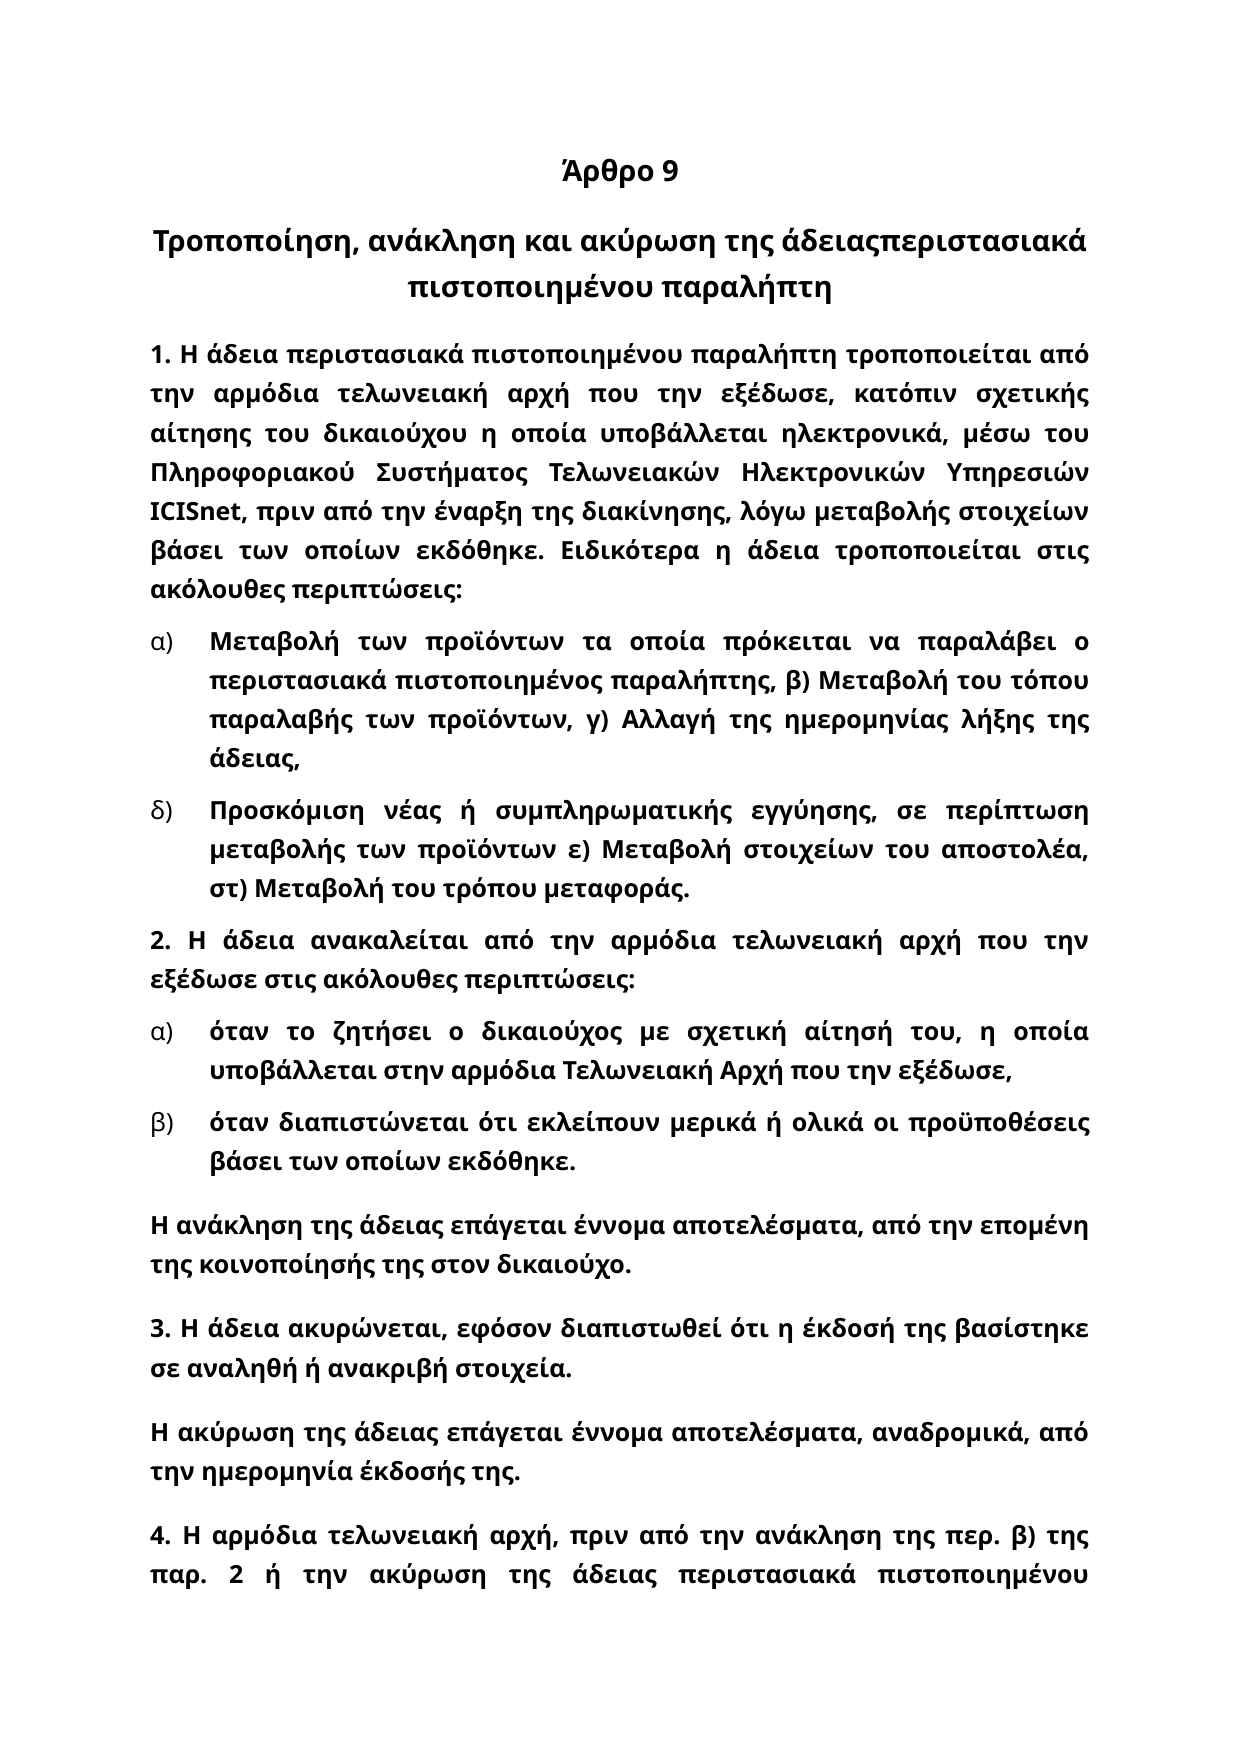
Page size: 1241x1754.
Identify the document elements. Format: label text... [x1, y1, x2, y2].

text 1. Η άδεια περιστασιακά πιστοποιημένου παραλήπτη τροποποιείται από την αρμόδια τελωνειακή αρχή που την εξέδωσε, κατόπιν σχετικής αίτησης του δικαιούχου η οποία υποβάλλεται ηλεκτρονικά, μέσω του Πληροφοριακού Συστήματος Τελωνειακών Ηλεκτρονικών Υπηρεσιών ICISnet, πριν από την έναρξη της διακίνησης, λόγω μεταβολής στοιχείων βάσει των οποίων εκδόθηκε. Ειδικότερα η άδεια τροποποιείται στις ακόλουθες περιπτώσεις: [150, 337, 1090, 606]
list α) όταν το ζητήσει ο δικαιούχος με σχετική αίτησή του, η οποία υποβάλλεται στην αρμόδια Τελωνειακή Αρχή που την εξέδωσε, [150, 1013, 1090, 1087]
list δ) Προσκόμιση νέας ή συμπληρωματικής εγγύησης, σε περίπτωση μεταβολής των προϊόντων ε) Μεταβολή στοιχείων του αποστολέα, στ) Μεταβολή του τρόπου μεταφοράς. [150, 793, 1090, 905]
list β) όταν διαπιστώνεται ότι εκλείπουν μερικά ή ολικά οι προϋποθέσεις βάσει των οποίων εκδόθηκε. [150, 1104, 1090, 1178]
text Η ανάκληση της άδειας επάγεται έννομα αποτελέσματα, από την επομένη της κοινοποίησής της στον δικαιούχο. [150, 1208, 1090, 1281]
text 2. Η άδεια ανακαλείται από την αρμόδια τελωνειακή αρχή που την εξέδωσε στις ακόλουθες περιπτώσεις: [150, 923, 1090, 996]
subtitle Τροποποίηση, ανάκληση και ακύρωση της άδειαςπεριστασιακά πιστοποιημένου παραλήπτη [150, 221, 1090, 306]
text 4. Η αρμόδια τελωνειακή αρχή, πριν από την ανάκληση της περ. β) της παρ. 2 ή την ακύρωση της άδειας περιστασιακά πιστοποιημένου [150, 1518, 1090, 1591]
text 3. Η άδεια ακυρώνεται, εφόσον διαπιστωθεί ότι η έκδοσή της βασίστηκε σε αναληθή ή ανακριβή στοιχεία. [150, 1311, 1090, 1384]
text Η ακύρωση της άδειας επάγεται έννομα αποτελέσματα, αναδρομικά, από την ημερομηνία έκδοσής της. [150, 1414, 1090, 1488]
list α) Μεταβολή των προϊόντων τα οποία πρόκειται να παραλάβει ο περιστασιακά πιστοποιημένος παραλήπτης, β) Μεταβολή του τόπου παραλαβής των προϊόντων, γ) Αλλαγή της ημερομηνίας λήξης της άδειας, [150, 623, 1090, 775]
subtitle Άρθρο 9 [150, 150, 1090, 190]
